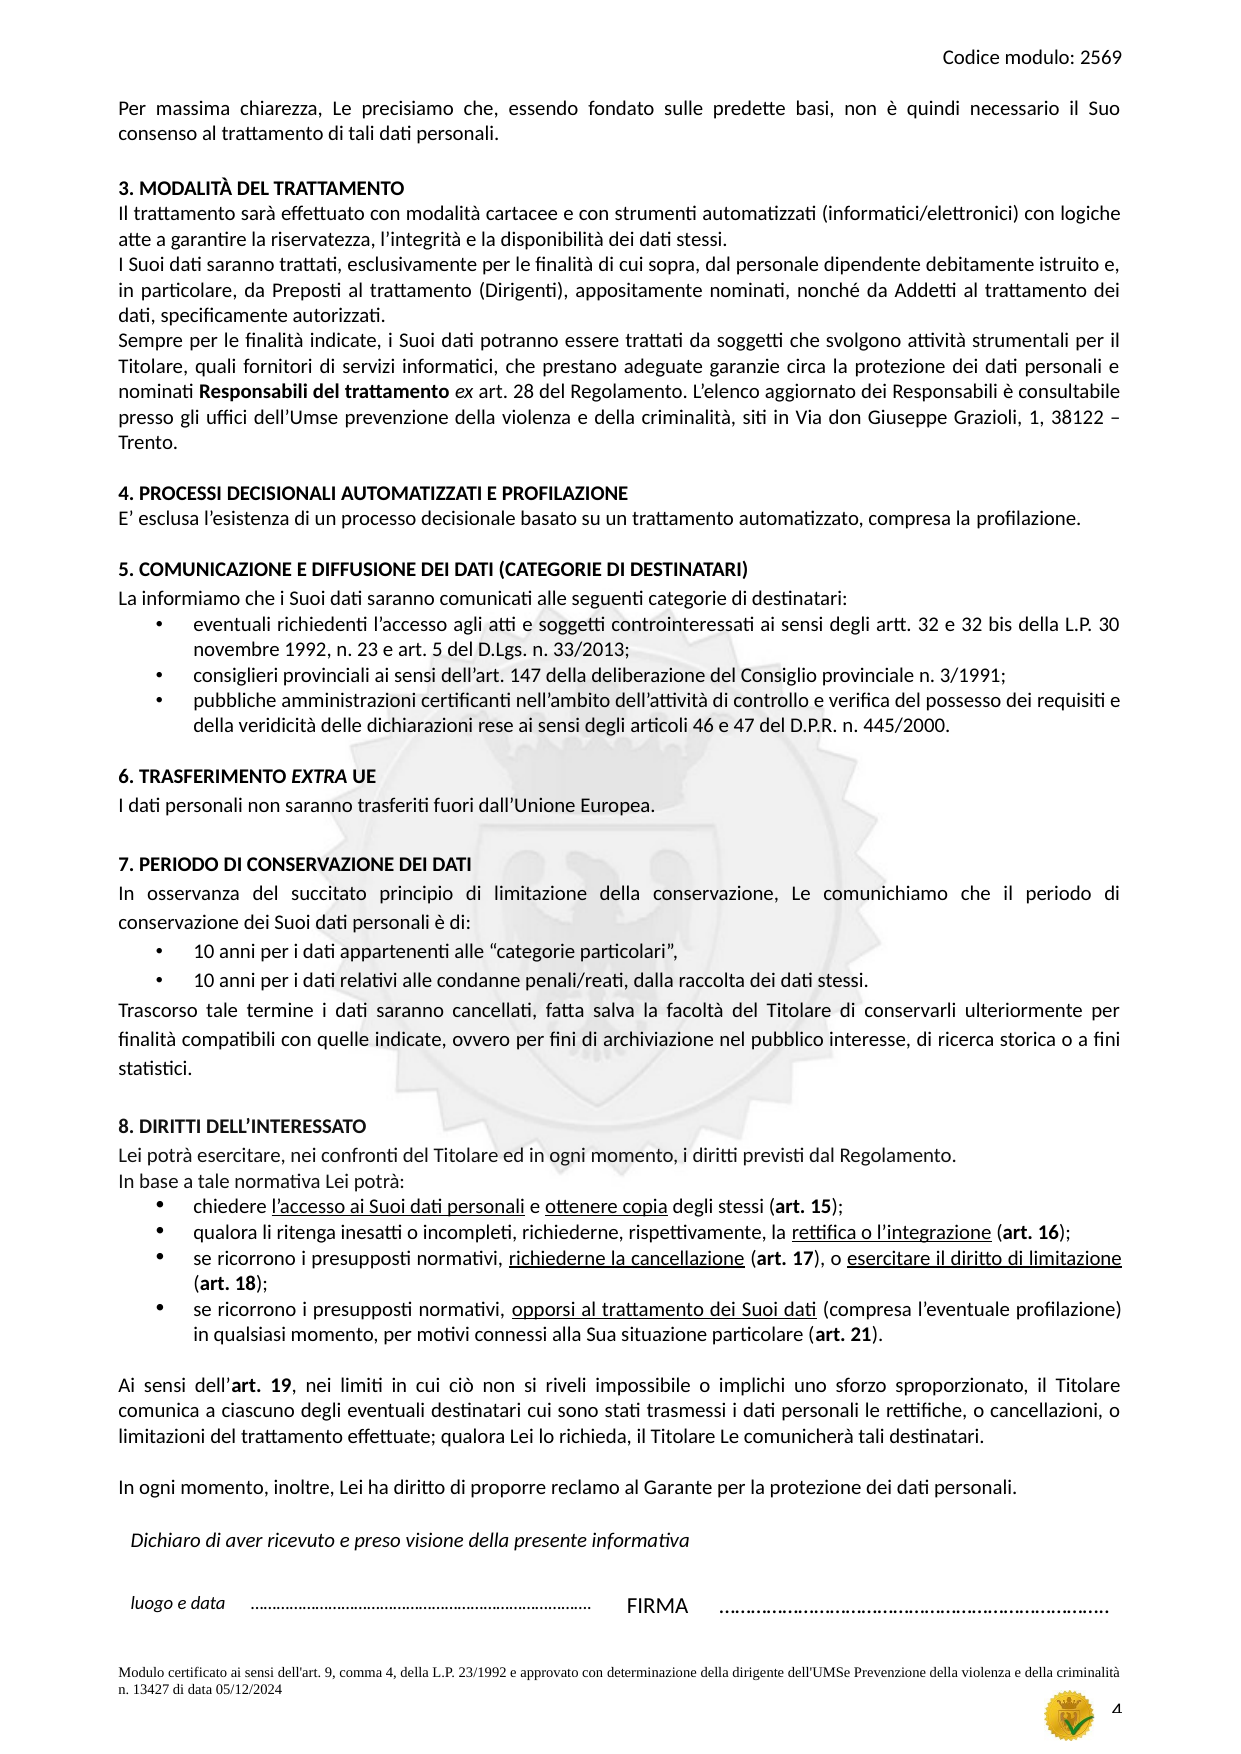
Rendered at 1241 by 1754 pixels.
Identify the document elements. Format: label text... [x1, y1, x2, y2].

table_header Dichiaro di aver ricevuto e preso visione della presente informativa [119, 1528, 1123, 1591]
picture [118, 1193, 1122, 1372]
list Sempre per le finalità indicate, i Suoi dati potranno essere trattati da soggetti che svolgono attività strumentali per il Titolare, quali fornitori di servizi informatici, che prestano adeguate garanzie circa la protezione dei dati personali e nominati Responsabili del trattamento ex art. 28 del Regolamento. L’elenco aggiornato dei Responsabili è consultabile presso gli uffici dell’Umse prevenzione della violenza e della criminalità, siti in Via don Giuseppe Grazioli, 1, 38122 – Trento. [118, 328, 1122, 455]
list In osservanza del succitato principio di limitazione della conservazione, Le comunichiamo che il periodo di conservazione dei Suoi dati personali è di: [118, 880, 1122, 935]
picture [118, 611, 1122, 763]
picture [118, 582, 1122, 586]
list qualora li ritenga inesatti o incompleti, richiederne, rispettivamente, la rettifica o l’integrazione (art. 16); [156, 1219, 1122, 1245]
list Trascorso tale termine i dati saranno cancellati, fatta salva la facoltà del Titolare di conservarli ulteriormente per finalità compatibili con quelle indicate, ovvero per fini di archiviazione nel pubblico interesse, di ricerca storica o a fini statistici. [118, 997, 1122, 1081]
list Per massima chiarezza, Le precisiamo che, essendo fondato sulle predette basi, non è quindi necessario il Suo consenso al trattamento di tali dati personali. [118, 95, 1122, 146]
picture [118, 1139, 1122, 1143]
picture [118, 146, 1122, 175]
list I dati personali non saranno trasferiti fuori dall’Unione Europea. [118, 793, 1122, 818]
picture [118, 44, 1122, 95]
list 3. MODALITÀ DEL TRATTAMENTO [118, 175, 1122, 201]
list 5. COMUNICAZIONE E DIFFUSIONE DEI DATI (CATEGORIE DI DESTINATARI) [118, 556, 1122, 582]
list 10 anni per i dati relativi alle condanne penali/reati, dalla raccolta dei dati stessi. [156, 968, 1122, 993]
table_cell FIRMA ……………………………………………………………….. [615, 1591, 1123, 1619]
picture [118, 935, 1122, 997]
list chiedere l’accesso ai Suoi dati personali e ottenere copia degli stessi (art. 15); [156, 1193, 1122, 1219]
picture [118, 455, 1122, 480]
picture [118, 1448, 1122, 1474]
list 10 anni per i dati appartenenti alle “categorie particolari”, [156, 938, 1122, 964]
list se ricorrono i presupposti normativi, opporsi al trattamento dei Suoi dati (compresa l’eventuale profilazione) in qualsiasi momento, per motivi connessi alla Sua situazione particolare (art. 21). [156, 1296, 1122, 1347]
picture [118, 1499, 1122, 1741]
list 6. TRASFERIMENTO EXTRA UE [118, 763, 1122, 789]
list La informiamo che i Suoi dati saranno comunicati alle seguenti categorie di destinatari: [118, 586, 1122, 611]
list eventuali richiedenti l’accesso agli atti e soggetti controinteressati ai sensi degli artt. 32 e 32 bis della L.P. 30 novembre 1992, n. 23 e art. 5 del D.Lgs. n. 33/2013; [156, 611, 1122, 662]
list I Suoi dati saranno trattati, esclusivamente per le finalità di cui sopra, dal personale dipendente debitamente istruito e, in particolare, da Preposti al trattamento (Dirigenti), appositamente nominati, nonché da Addetti al trattamento dei dati, specificamente autorizzati. [118, 251, 1122, 328]
list Lei potrà esercitare, nei confronti del Titolare ed in ogni momento, i diritti previsti dal Regolamento. [118, 1143, 1122, 1168]
list 8. DIRITTI DELL’INTERESSATO [118, 1113, 1122, 1139]
picture [118, 818, 1122, 851]
picture [118, 876, 1122, 880]
list 4. PROCESSI DECISIONALI AUTOMATIZZATI E PROFILAZIONE [118, 480, 1122, 506]
list Ai sensi dell’art. 19, nei limiti in cui ciò non si riveli impossibile o implichi uno sforzo sproporzionato, il Titolare comunica a ciascuno degli eventuali destinatari cui sono stati trasmessi i dati personali le rettifiche, o cancellazioni, o limitazioni del trattamento effettuate; qualora Lei lo richieda, il Titolare Le comunicherà tali destinatari. [118, 1372, 1122, 1448]
list consiglieri provinciali ai sensi dell’art. 147 della deliberazione del Consiglio provinciale n. 3/1991; [156, 662, 1122, 687]
picture [118, 531, 1122, 556]
list In ogni momento, inoltre, Lei ha diritto di proporre reclamo al Garante per la protezione dei dati personali. [118, 1474, 1122, 1499]
list In base a tale normativa Lei potrà: [118, 1168, 1122, 1193]
list Il trattamento sarà effettuato con modalità cartacee e con strumenti automatizzati (informatici/elettronici) con logiche atte a garantire la riservatezza, l’integrità e la disponibilità dei dati stessi. [118, 201, 1122, 251]
list 7. PERIODO DI CONSERVAZIONE DEI DATI [118, 851, 1122, 876]
list E’ esclusa l’esistenza di un processo decisionale basato su un trattamento automatizzato, compresa la profilazione. [118, 506, 1122, 531]
table_cell luogo e data ……………………………………………………………………. [119, 1591, 615, 1619]
list pubbliche amministrazioni certificanti nell’ambito dell’attività di controllo e verifica del possesso dei requisiti e della veridicità delle dichiarazioni rese ai sensi degli articoli 46 e 47 del D.P.R. n. 445/2000. [156, 687, 1122, 738]
picture [118, 1081, 1122, 1113]
picture [118, 789, 1122, 793]
list se ricorrono i presupposti normativi, richiederne la cancellazione (art. 17), o esercitare il diritto di limitazione (art. 18); [156, 1245, 1122, 1296]
